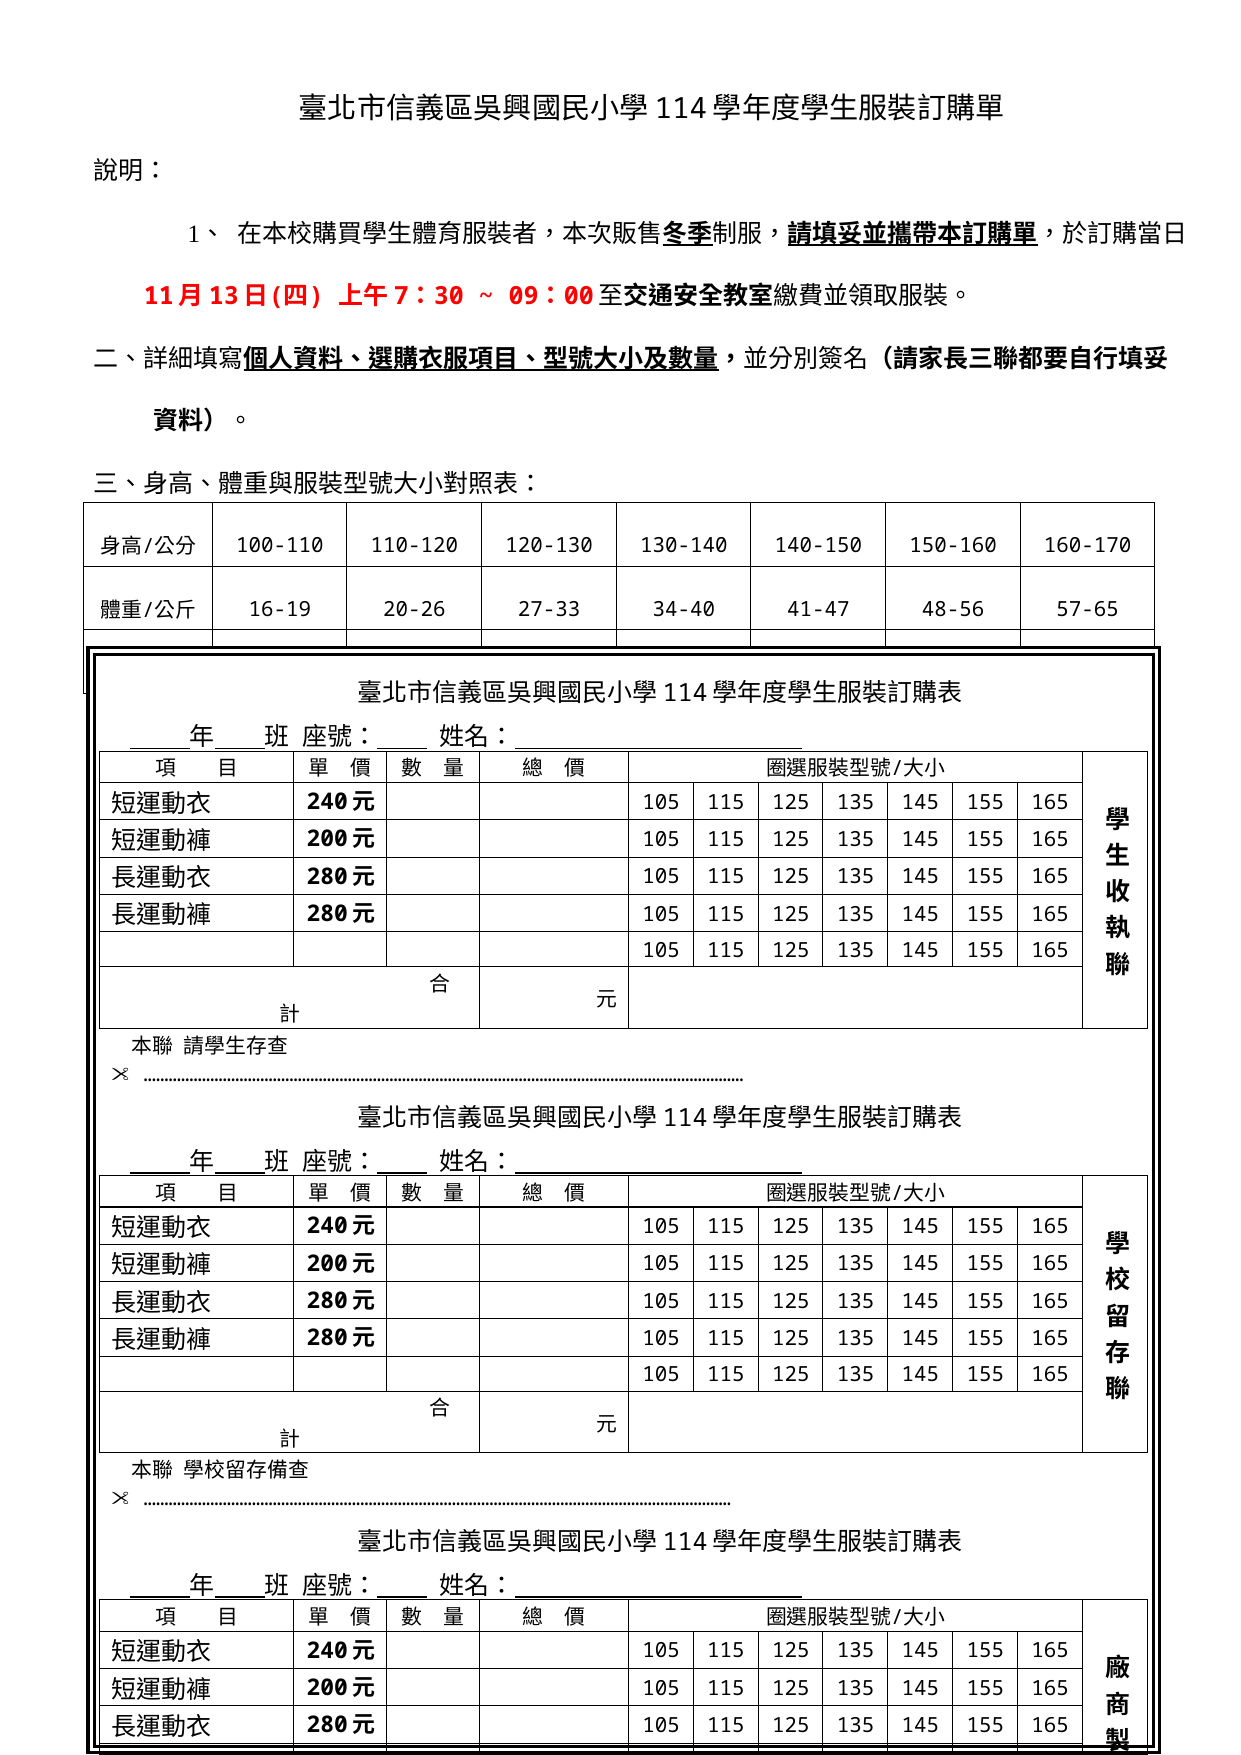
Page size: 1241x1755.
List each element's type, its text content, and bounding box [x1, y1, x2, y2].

table_cell 125 [759, 1208, 822, 1244]
table_cell 115 [694, 1245, 758, 1281]
table_cell 135 [823, 1357, 887, 1391]
table_cell 280元 [294, 1706, 386, 1743]
text 資料）。 [93, 377, 1209, 439]
table_cell 135 [823, 1632, 887, 1668]
table_cell [480, 1632, 628, 1668]
table_cell 115 [694, 783, 758, 819]
table_cell 105 [629, 1357, 693, 1391]
table_cell 125 [482, 630, 616, 646]
table_cell 125 [759, 1282, 822, 1318]
table_cell 115 [694, 895, 758, 931]
table_cell 165 [1018, 1208, 1082, 1244]
text  …………………………………………………………………………………………………………………………… [111, 1483, 1137, 1512]
table_cell 240元 [294, 1632, 386, 1668]
table_cell 155 [953, 1245, 1017, 1281]
text ★體育服製作約20工作天，請家長靜候，如有上體育課需求，請先著輕便寬鬆衣物上課。 [90, 649, 1158, 726]
table_cell 135 [823, 1282, 887, 1318]
table_cell 145 [888, 1282, 952, 1318]
table_cell 48-56 [886, 567, 1020, 629]
table_cell 145 [888, 1357, 952, 1391]
table_cell [387, 932, 479, 966]
table_header 140-150 [751, 503, 885, 566]
table_cell 41-47 [751, 567, 885, 629]
table_cell 體重/公斤 [84, 567, 212, 629]
table_cell 115 [694, 1632, 758, 1668]
table_header 單 價 [294, 752, 386, 782]
table_cell [629, 967, 1082, 1028]
table_cell 元 [480, 1392, 628, 1452]
text 臺北市信義區吳興國民小學114學年度學生服裝訂購單 [93, 64, 1209, 127]
table_cell [480, 1208, 628, 1244]
table_cell 135 [823, 1208, 887, 1244]
table_cell 135 [823, 783, 887, 819]
table_header 總 價 [480, 752, 628, 782]
table_cell 165 [1018, 1669, 1082, 1705]
table_cell [629, 1392, 1082, 1452]
table_cell 115 [694, 1319, 758, 1356]
table_cell 115 [694, 1706, 758, 1743]
table_cell 短運動褲 [100, 820, 293, 857]
table_cell [480, 1319, 628, 1356]
table_cell 165 [1018, 895, 1082, 931]
table_cell 145 [888, 783, 952, 819]
table_cell 145 [888, 1632, 952, 1668]
table_cell [480, 1245, 628, 1281]
table_cell [387, 858, 479, 894]
table_cell 短運動褲 [100, 1245, 293, 1281]
table_header 圈選服裝型號/大小 [629, 1176, 1082, 1206]
table_cell [387, 895, 479, 931]
text 本聯 學校留存備查 [111, 1453, 1137, 1483]
table_cell 165 [1018, 1632, 1082, 1668]
table_cell 165 [1018, 820, 1082, 857]
table_cell 200元 [294, 1245, 386, 1281]
table_cell 合 計 [100, 1392, 479, 1452]
table_cell [100, 932, 293, 966]
text 臺北市信義區吳興國民小學114學年度學生服裝訂購表 [111, 682, 1152, 707]
table_cell 135 [823, 1245, 887, 1281]
table_cell [387, 1245, 479, 1281]
table_cell 135 [823, 932, 887, 966]
table_cell 125 [759, 783, 822, 819]
list 在本校購買學生體育服裝者，本次販售冬季制服，請填妥並攜帶本訂購單，於訂購當日 [187, 189, 1209, 252]
table_cell [480, 783, 628, 819]
table_cell 155 [953, 1282, 1017, 1318]
table_cell [100, 1357, 293, 1391]
table_cell 280元 [294, 858, 386, 894]
table_cell 145 [888, 1669, 952, 1705]
table_cell 115 [694, 1208, 758, 1244]
text 臺北市信義區吳興國民小學114學年度學生服裝訂購表 [111, 1106, 1152, 1131]
table_cell 200元 [294, 1669, 386, 1705]
table_header 數 量 [387, 1176, 479, 1206]
table_cell [387, 1319, 479, 1356]
table_cell 145 [888, 1706, 952, 1743]
text ★體育服製作約20工作天，請家長靜候，如有上體育課需求，請先著輕便寬鬆衣物上課。 [1148, 1556, 1158, 1751]
table_cell 240元 [294, 1208, 386, 1244]
table_cell 115 [347, 630, 481, 646]
table_cell 165 [1018, 1319, 1082, 1356]
table_cell 155 [886, 630, 1020, 646]
table_cell 155 [953, 895, 1017, 931]
table_cell 135 [617, 630, 750, 646]
table_cell 105 [629, 820, 693, 857]
table_cell 200元 [294, 820, 386, 857]
table_cell 135 [823, 895, 887, 931]
table_cell 165 [1018, 932, 1082, 966]
table_cell 145 [888, 1245, 952, 1281]
table_cell 155 [953, 858, 1017, 894]
table_header 120-130 [482, 503, 616, 566]
table_cell 105 [213, 630, 346, 646]
table_cell 135 [823, 1669, 887, 1705]
table_header 單 價 [294, 1176, 386, 1206]
text 二、詳細填寫個人資料、選購衣服項目、型號大小及數量，並分別簽名（請家長三聯都要自行填妥 [93, 314, 1209, 377]
table_cell [480, 895, 628, 931]
table_cell 短運動褲 [100, 1669, 293, 1705]
table_cell 155 [953, 1669, 1017, 1705]
table_cell [294, 1357, 386, 1391]
table_cell 長運動衣 [100, 1282, 293, 1318]
table_cell 型號/大小 [84, 630, 212, 693]
table_cell 105 [629, 895, 693, 931]
table_cell [480, 858, 628, 894]
table_cell 115 [694, 932, 758, 966]
text ★體育服製作約20工作天，請家長靜候，如有上體育課需求，請先著輕便寬鬆衣物上課。 [96, 751, 1152, 1150]
table_cell 155 [953, 783, 1017, 819]
table_cell 125 [759, 1245, 822, 1281]
table_cell [387, 1632, 479, 1668]
table_cell 135 [823, 1706, 887, 1743]
table_cell 長運動衣 [100, 1706, 293, 1743]
table_cell 145 [888, 1319, 952, 1356]
table_cell 165 [1018, 858, 1082, 894]
table_cell 125 [759, 858, 822, 894]
table_cell 145 [888, 858, 952, 894]
table_cell 155 [953, 1632, 1017, 1668]
text 說明： [93, 127, 1209, 189]
table_header 廠商製作聯 [1083, 1600, 1147, 1745]
table_cell 115 [694, 1357, 758, 1391]
table_cell 合 計 [100, 967, 479, 1028]
table_cell 105 [629, 1669, 693, 1705]
table_cell 125 [759, 1669, 822, 1705]
table_cell 短運動衣 [100, 1632, 293, 1668]
table_header 學校留存聯 [1083, 1176, 1147, 1452]
table_cell [480, 1282, 628, 1318]
table_cell 280元 [294, 1319, 386, 1356]
table_header 數 量 [387, 752, 479, 782]
table_cell [387, 1357, 479, 1391]
table_cell 125 [759, 820, 822, 857]
table_cell 145 [888, 820, 952, 857]
table_cell 145 [888, 1208, 952, 1244]
table_cell [387, 1282, 479, 1318]
table_header 總 價 [480, 1600, 628, 1631]
table_cell 165 [1018, 1357, 1082, 1391]
table_cell 16-19 [213, 567, 346, 629]
table_header 160-170 [1021, 503, 1154, 566]
table_cell 155 [953, 820, 1017, 857]
table_cell 155 [953, 932, 1017, 966]
text ★體育服製作約20工作天，請家長靜候，如有上體育課需求，請先著輕便寬鬆衣物上課。 [90, 1599, 99, 1751]
table_cell 155 [953, 1208, 1017, 1244]
text 年 班 座號： 姓名： 請 [96, 1574, 1152, 1599]
table_header 總 價 [480, 1176, 628, 1206]
table_cell 165 [1018, 1282, 1082, 1318]
text 年 班 座號： 姓名： 請勾選男（ ）女（ ） [96, 1150, 1152, 1175]
table_cell 135 [823, 858, 887, 894]
table_cell 長運動褲 [100, 1319, 293, 1356]
table_cell 長運動衣 [100, 858, 293, 894]
table_header 單 價 [294, 1600, 386, 1631]
table_header 圈選服裝型號/大小 [629, 752, 1082, 782]
table_cell [387, 1706, 479, 1743]
table_cell 135 [823, 820, 887, 857]
table_cell [387, 820, 479, 857]
table_cell 240元 [294, 783, 386, 819]
table_cell [387, 1208, 479, 1244]
table_header 100-110 [213, 503, 346, 566]
table_cell 125 [759, 1319, 822, 1356]
table_cell 145 [888, 932, 952, 966]
text 三、身高、體重與服裝型號大小對照表： [93, 439, 1209, 502]
table_header 項 目 [100, 752, 293, 782]
table_cell 105 [629, 858, 693, 894]
table_cell 115 [694, 858, 758, 894]
table_header 圈選服裝型號/大小 [629, 1600, 1082, 1631]
table_cell 短運動衣 [100, 783, 293, 819]
table_cell 280元 [294, 895, 386, 931]
table_cell [480, 820, 628, 857]
table_cell 165 [1018, 783, 1082, 819]
table_cell 165 [1018, 1245, 1082, 1281]
table_cell 短運動衣 [100, 1208, 293, 1244]
table_cell 125 [759, 1706, 822, 1743]
table_cell 105 [629, 1282, 693, 1318]
table_cell 105 [629, 783, 693, 819]
table_cell 165 [1018, 1706, 1082, 1743]
table_cell 125 [759, 932, 822, 966]
table_cell 27-33 [482, 567, 616, 629]
text 年 班 座號： 姓名： 請勾選男（ ）女（ ） [96, 726, 1152, 751]
table_cell 135 [823, 1319, 887, 1356]
table_header 項 目 [100, 1600, 293, 1631]
table_cell [480, 932, 628, 966]
table_cell 145 [751, 630, 885, 646]
table_cell 280元 [294, 1282, 386, 1318]
text 臺北市信義區吳興國民小學114學年度學生服裝訂購表 [111, 1531, 1152, 1556]
table_cell 元 [480, 967, 628, 1028]
table_cell [387, 1669, 479, 1705]
table_cell 105 [629, 1319, 693, 1356]
table_header 150-160 [886, 503, 1020, 566]
table_cell 105 [629, 1706, 693, 1743]
table_cell 155 [953, 1706, 1017, 1743]
text 本聯 請學生存查 [111, 1029, 1137, 1059]
text ★體育服製作約20工作天，請家長靜候，如有上體育課需求，請先著輕便寬鬆衣物上課。 [96, 1175, 1152, 1574]
table_cell 155 [953, 1319, 1017, 1356]
table_cell [480, 1669, 628, 1705]
table_cell 長運動褲 [100, 895, 293, 931]
table_cell 115 [694, 1669, 758, 1705]
table_cell 165 [1021, 630, 1154, 646]
table_cell [387, 783, 479, 819]
table_cell 34-40 [617, 567, 750, 629]
text 11月13日(四) 上午7：30 ~ 09：00至交通安全教室繳費並領取服裝。 [143, 252, 1209, 314]
table_cell 115 [694, 820, 758, 857]
table_cell 125 [759, 895, 822, 931]
table_cell 125 [759, 1632, 822, 1668]
text ★體育服製作約20工作天，請家長靜候，如有上體育課需求，請先著輕便寬鬆衣物上課。 [96, 656, 1152, 726]
table_header 身高/公分 [84, 503, 212, 566]
table_cell 105 [629, 1632, 693, 1668]
table_cell 20-26 [347, 567, 481, 629]
table_header 項 目 [100, 1176, 293, 1206]
table_header 130-140 [617, 503, 750, 566]
table_cell [480, 1357, 628, 1391]
table_cell 145 [888, 895, 952, 931]
table_cell 155 [953, 1357, 1017, 1391]
table_cell 105 [629, 1208, 693, 1244]
table_header 110-120 [347, 503, 481, 566]
table_cell [294, 932, 386, 966]
table_cell 57-65 [1021, 567, 1154, 629]
table_cell [480, 1706, 628, 1743]
text  ……………………………………………………………………………………………………………………………… [111, 1059, 1137, 1087]
table_header 數 量 [387, 1600, 479, 1631]
table_cell 105 [629, 1245, 693, 1281]
table_cell 125 [759, 1357, 822, 1391]
table_header 學生收執聯 [1083, 752, 1147, 1028]
table_cell 115 [694, 1282, 758, 1318]
table_cell 105 [629, 932, 693, 966]
